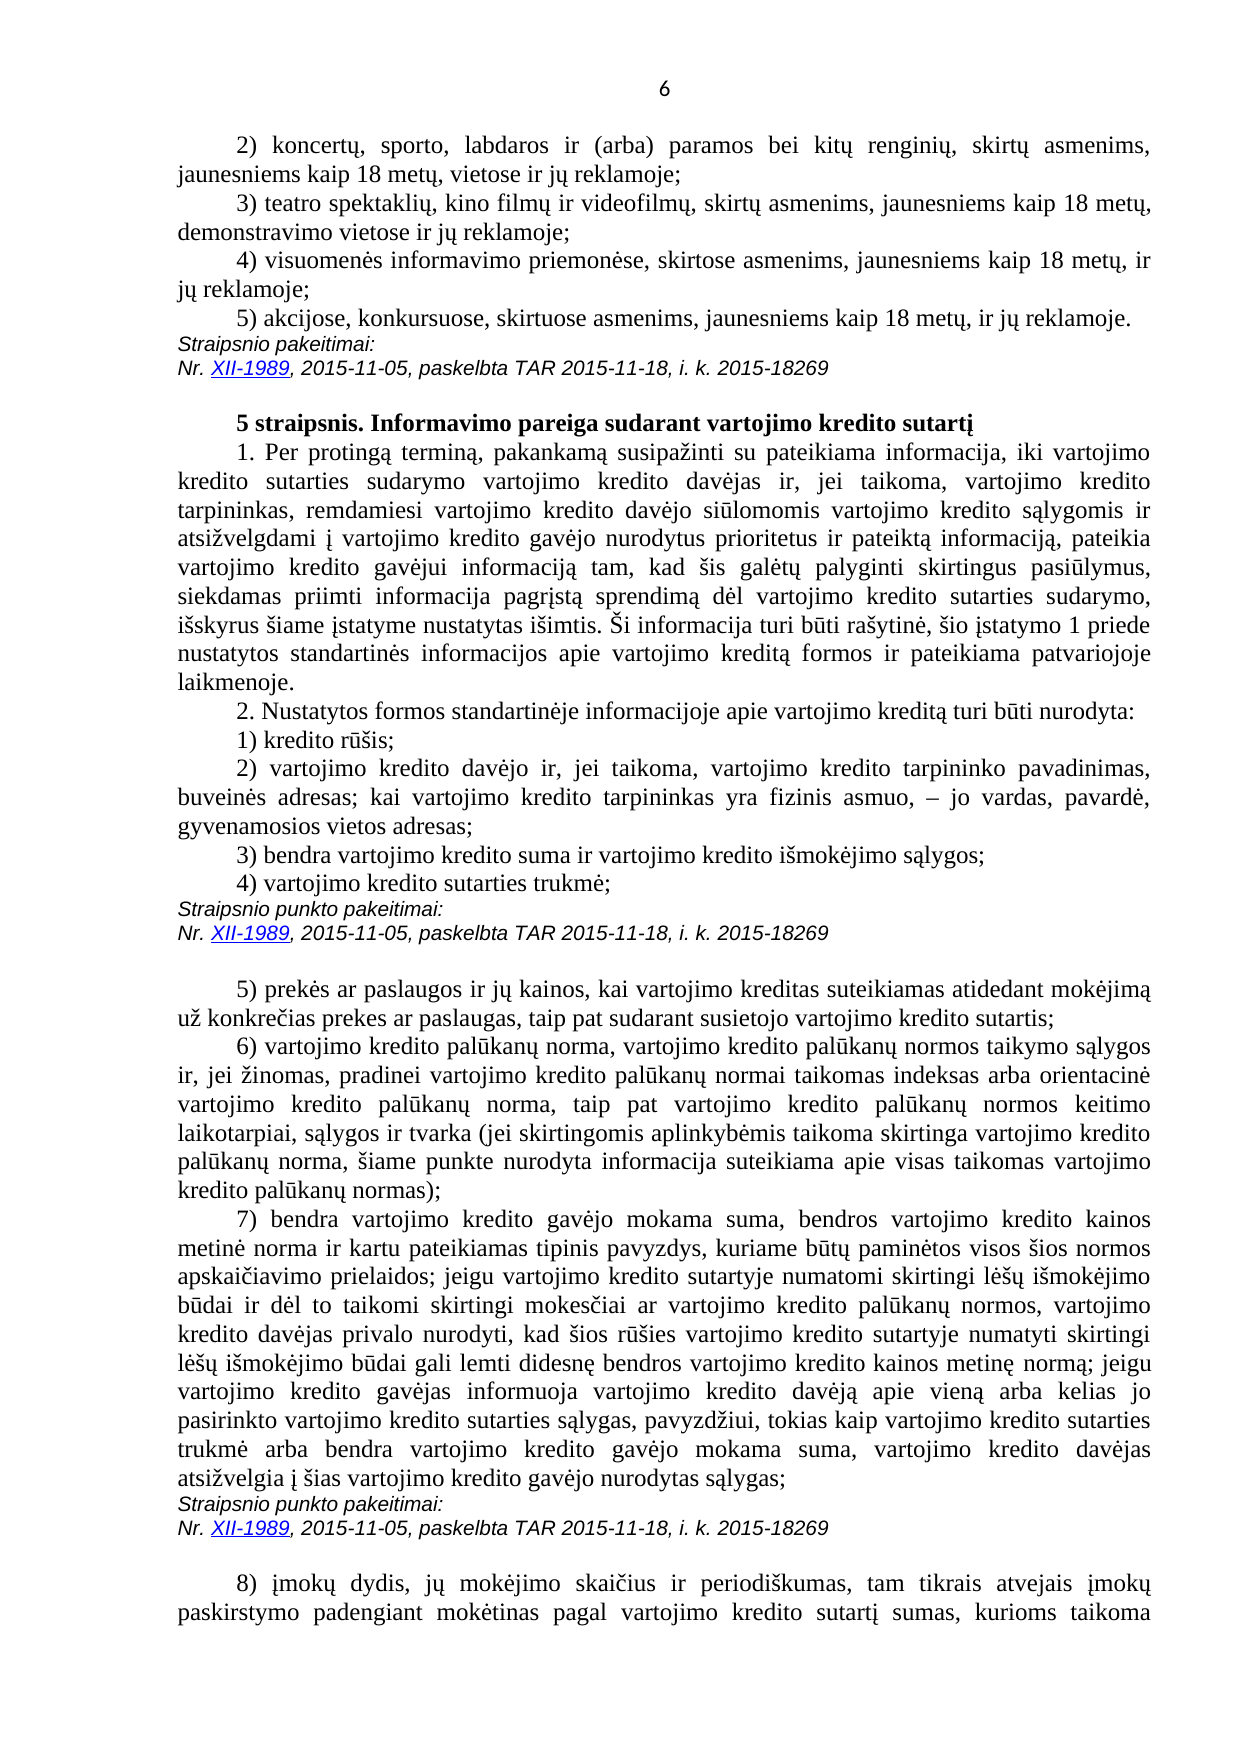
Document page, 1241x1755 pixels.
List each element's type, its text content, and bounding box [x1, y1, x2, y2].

text 1) kredito rūšis; [177, 725, 1152, 753]
text Nr. XII-1989, 2015-11-05, paskelbta TAR 2015-11-18, i. k. 2015-18269 [177, 356, 1152, 380]
text 4) vartojimo kredito sutarties trukmė; [177, 868, 1152, 897]
text Straipsnio punkto pakeitimai: [177, 897, 1152, 921]
text 7) bendra vartojimo kredito gavėjo mokama suma, bendros vartojimo kredito kainos metinė norma ir kartu pateikiamas tipinis pavyzdys, kuriame būtų paminėtos visos šios normos apskaičiavimo prielaidos; jeigu vartojimo kredito sutartyje numatomi skirtingi lėšų išmokėjimo būdai ir dėl to taikomi skirtingi mokesčiai ar vartojimo kredito palūkanų normos, vartojimo kredito davėjas privalo nurodyti, kad šios rūšies vartojimo kredito sutartyje numatyti skirtingi lėšų išmokėjimo būdai gali lemti didesnę bendros vartojimo kredito kainos metinę normą; jeigu vartojimo kredito gavėjas informuoja vartojimo kredito davėją apie vieną arba kelias jo pasirinkto vartojimo kredito sutarties sąlygas, pavyzdžiui, tokias kaip vartojimo kredito sutarties trukmė arba bendra vartojimo kredito gavėjo mokama suma, vartojimo kredito davėjas atsižvelgia į šias vartojimo kredito gavėjo nurodytas sąlygas; [177, 1204, 1152, 1491]
text 5 straipsnis. Informavimo pareiga sudarant vartojimo kredito sutartį [236, 408, 1152, 437]
text 6) vartojimo kredito palūkanų norma, vartojimo kredito palūkanų normos taikymo sąlygos ir, jei žinomas, pradinei vartojimo kredito palūkanų normai taikomas indeksas arba orientacinė vartojimo kredito palūkanų norma, taip pat vartojimo kredito palūkanų normos keitimo laikotarpiai, sąlygos ir tvarka (jei skirtingomis aplinkybėmis taikoma skirtinga vartojimo kredito palūkanų norma, šiame punkte nurodyta informacija suteikiama apie visas taikomas vartojimo kredito palūkanų normas); [177, 1031, 1152, 1204]
text 5) prekės ar paslaugos ir jų kainos, kai vartojimo kreditas suteikiamas atidedant mokėjimą už konkrečias prekes ar paslaugas, taip pat sudarant susietojo vartojimo kredito sutartis; [177, 974, 1152, 1031]
text 5) akcijose, konkursuose, skirtuose asmenims, jaunesniems kaip 18 metų, ir jų reklamoje. [177, 303, 1152, 332]
text 8) įmokų dydis, jų mokėjimo skaičius ir periodiškumas, tam tikrais atvejais įmokų paskirstymo padengiant mokėtinas pagal vartojimo kredito sutartį sumas, kurioms taikoma [177, 1568, 1152, 1626]
text 2) vartojimo kredito davėjo ir, jei taikoma, vartojimo kredito tarpininko pavadinimas, buveinės adresas; kai vartojimo kredito tarpininkas yra fizinis asmuo, – jo vardas, pavardė, gyvenamosios vietos adresas; [177, 753, 1152, 840]
text Straipsnio pakeitimai: [177, 332, 1152, 356]
text 3) teatro spektaklių, kino filmų ir videofilmų, skirtų asmenims, jaunesniems kaip 18 metų, demonstravimo vietose ir jų reklamoje; [177, 188, 1152, 246]
text 1. Per protingą terminą, pakankamą susipažinti su pateikiama informacija, iki vartojimo kredito sutarties sudarymo vartojimo kredito davėjas ir, jei taikoma, vartojimo kredito tarpininkas, remdamiesi vartojimo kredito davėjo siūlomomis vartojimo kredito sąlygomis ir atsižvelgdami į vartojimo kredito gavėjo nurodytus prioritetus ir pateiktą informaciją, pateikia vartojimo kredito gavėjui informaciją tam, kad šis galėtų palyginti skirtingus pasiūlymus, siekdamas priimti informacija pagrįstą sprendimą dėl vartojimo kredito sutarties sudarymo, išskyrus šiame įstatyme nustatytas išimtis. Ši informacija turi būti rašytinė, šio įstatymo 1 priede nustatytos standartinės informacijos apie vartojimo kreditą formos ir pateikiama patvariojoje laikmenoje. [177, 437, 1152, 696]
text Nr. XII-1989, 2015-11-05, paskelbta TAR 2015-11-18, i. k. 2015-18269 [177, 921, 1152, 945]
text Straipsnio punkto pakeitimai: [177, 1491, 1152, 1515]
text 2. Nustatytos formos standartinėje informacijoje apie vartojimo kreditą turi būti nurodyta: [177, 696, 1152, 725]
text 4) visuomenės informavimo priemonėse, skirtose asmenims, jaunesniems kaip 18 metų, ir jų reklamoje; [177, 246, 1152, 303]
text 2) koncertų, sporto, labdaros ir (arba) paramos bei kitų renginių, skirtų asmenims, jaunesniems kaip 18 metų, vietose ir jų reklamoje; [177, 131, 1152, 188]
text 3) bendra vartojimo kredito suma ir vartojimo kredito išmokėjimo sąlygos; [177, 840, 1152, 868]
text Nr. XII-1989, 2015-11-05, paskelbta TAR 2015-11-18, i. k. 2015-18269 [177, 1515, 1152, 1539]
